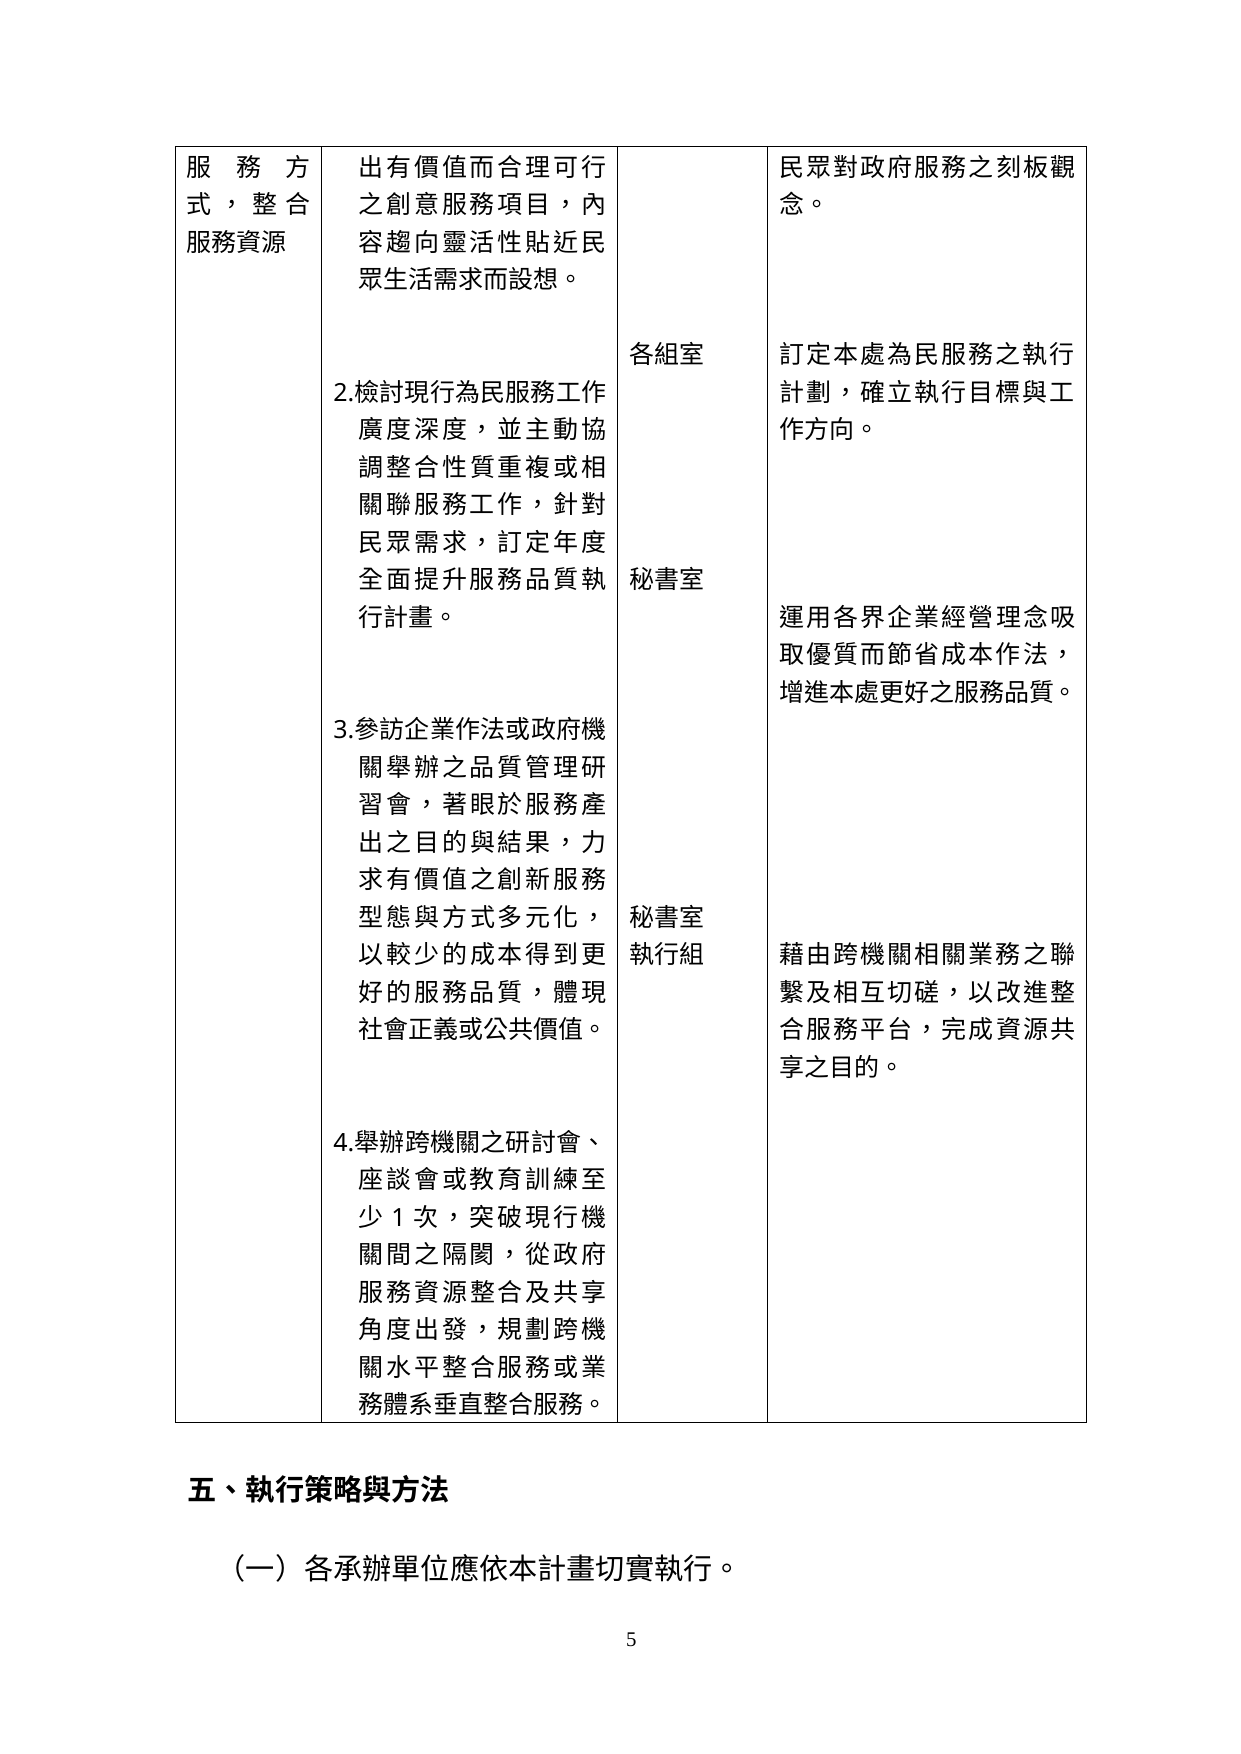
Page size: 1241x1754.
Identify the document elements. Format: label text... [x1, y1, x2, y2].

text （一）各承辦單位應依本計畫切實執行。 [187, 1529, 1075, 1604]
table_cell 民眾對政府服務之刻板觀念。 訂定本處為民服務之執行計劃，確立執行目標與工作方向。 運用各界企業經營理念吸取優質而節省成本作法，增進本處更好之服務品質。 藉由跨機關相關業務之聯繫及相互切磋，以改進整合服務平台，完成資源共享之目的。 [768, 147, 1086, 1422]
table_cell 出有價值而合理可行之創意服務項目，內容趨向靈活性貼近民眾生活需求而設想。 2.檢討現行為民服務工作廣度深度，並主動協調整合性質重複或相關聯服務工作，針對民眾需求，訂定年度全面提升服務品質執行計畫。 3.參訪企業作法或政府機關舉辦之品質管理研習會，著眼於服務產出之目的與結果，力求有價值之創新服務型態與方式多元化，以較少的成本得到更好的服務品質，體現社會正義或公共價值。 4.舉辦跨機關之研討會、座談會或教育訓練至少1次，突破現行機關間之隔閡，從政府服務資源整合及共享角度出發，規劃跨機關水平整合服務或業務體系垂直整合服務。 [322, 147, 617, 1422]
table_cell 各組室 秘書室 秘書室 執行組 [618, 147, 767, 1422]
text 五、執行策略與方法 [187, 1460, 1075, 1510]
table_cell 服務方式，整合服務資源 [176, 147, 321, 1422]
